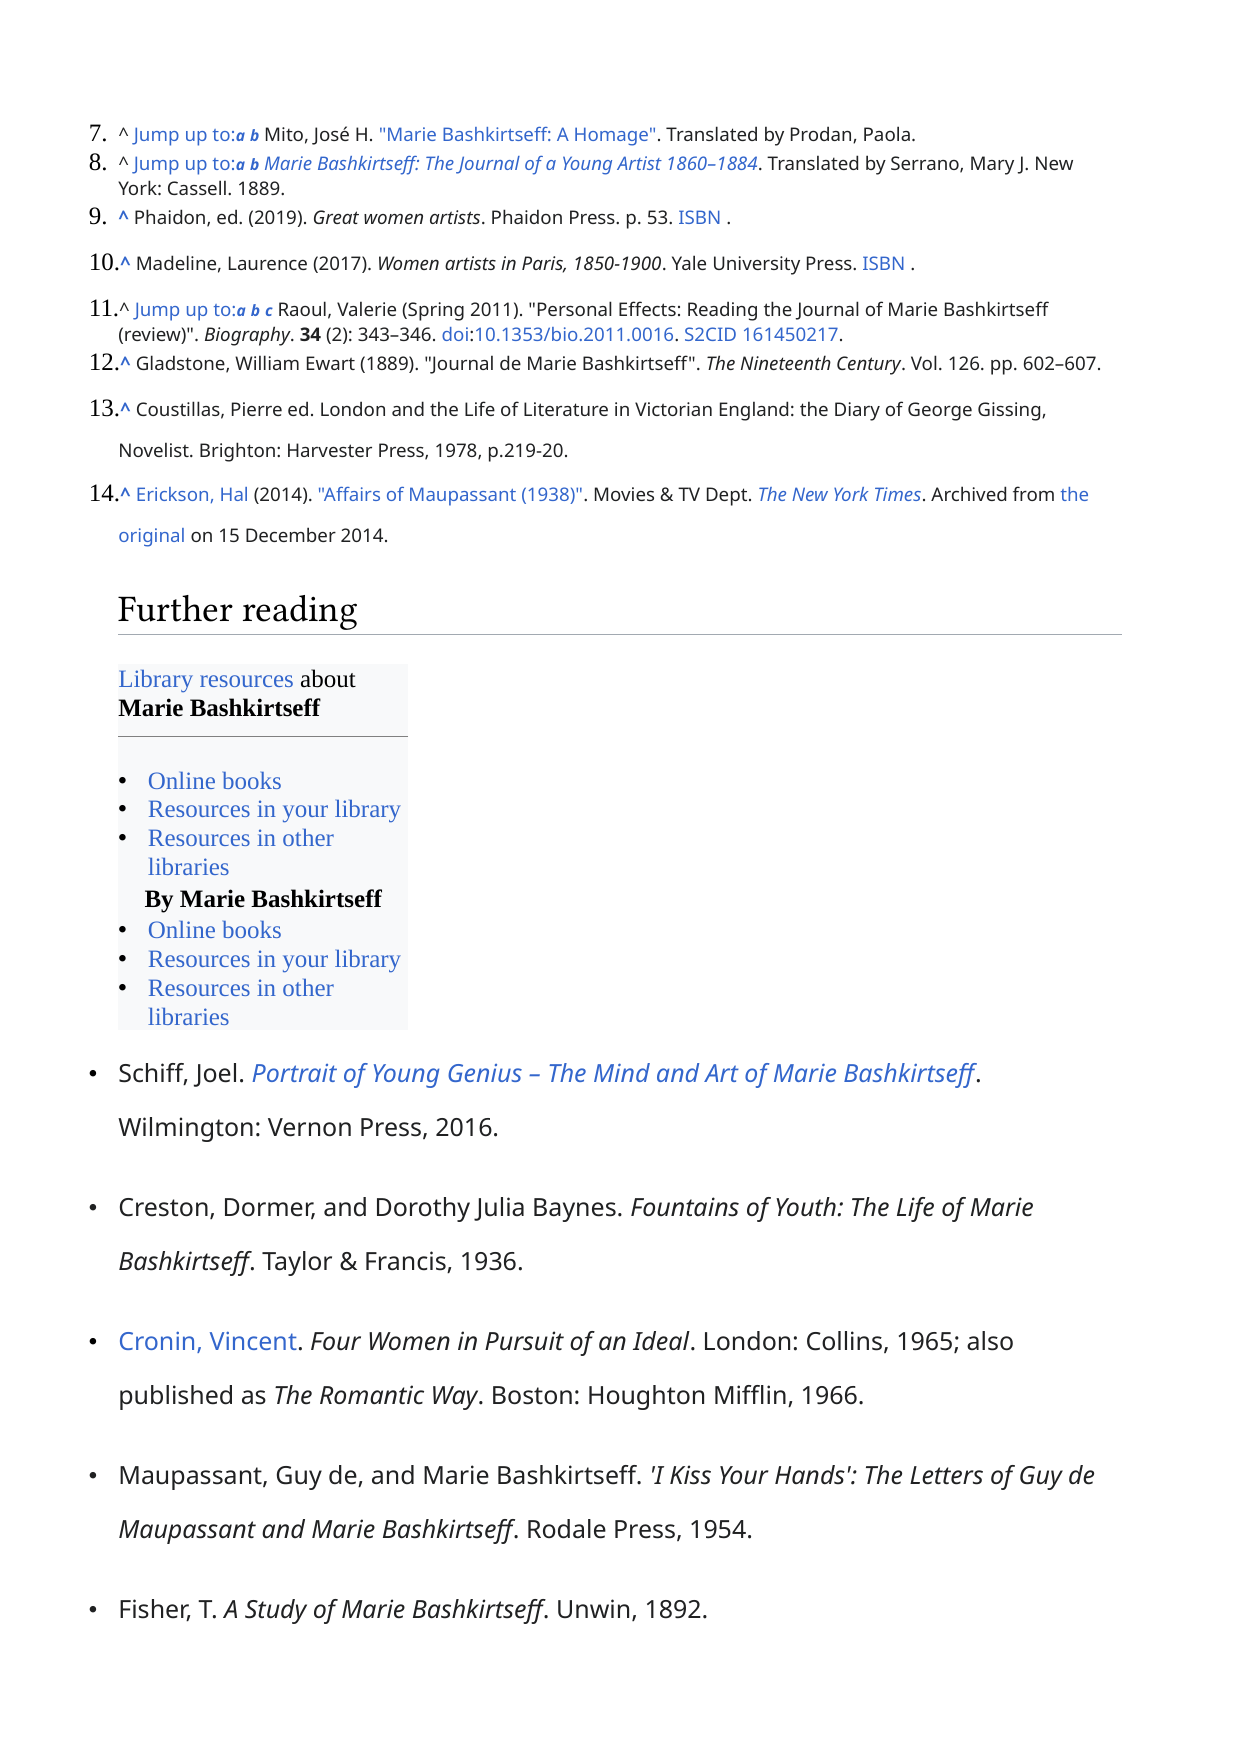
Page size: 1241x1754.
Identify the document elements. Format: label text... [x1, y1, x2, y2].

list Creston, Dormer, and Dorothy Julia Baynes. Fountains of Youth: The Life of Marie Bashkirtseff. Taylor & Francis, 1936. [118, 1189, 1122, 1278]
list ^ Madeline, Laurence (2017). Women artists in Paris, 1850-1900. Yale University Press. ISBN . [118, 247, 1122, 276]
list ^ Coustillas, Pierre ed. London and the Life of Literature in Victorian England: the Diary of George Gissing, Novelist. Brighton: Harvester Press, 1978, p.219-20. [118, 393, 1122, 463]
list ^ Gladstone, William Ewart (1889). "Journal de Marie Bashkirtseff". The Nineteenth Century. Vol. 126. pp. 602–607. [118, 347, 1122, 376]
table_header Library resources about Marie Bashkirtseff [118, 664, 408, 736]
list Cronin, Vincent. Four Women in Pursuit of an Ideal. London: Collins, 1965; also published as The Romantic Way. Boston: Houghton Mifflin, 1966. [118, 1323, 1122, 1412]
list ^ Jump up to:a b Mito, José H. "Marie Bashkirtseff: A Homage". Translated by Prodan, Paola. [118, 118, 1122, 147]
list ^ Phaidon, ed. (2019). Great women artists. Phaidon Press. p. 53. ISBN . [118, 201, 1122, 230]
list ^ Jump up to:a b Marie Bashkirtseff: The Journal of a Young Artist 1860–1884. Translated by Serrano, Mary J. New York: Cassell. 1889. [118, 147, 1122, 201]
table_header [118, 737, 408, 766]
subtitle Further reading [118, 588, 1122, 634]
list Fisher, T. A Study of Marie Bashkirtseff. Unwin, 1892. [118, 1591, 1122, 1625]
list ^ Jump up to:a b c Raoul, Valerie (Spring 2011). "Personal Effects: Reading the Journal of Marie Bashkirtseff (review)". Biography. 34 (2): 343–346. doi:10.1353/bio.2011.0016. S2CID 161450217. [118, 293, 1122, 347]
list Maupassant, Guy de, and Marie Bashkirtseff. 'I Kiss Your Hands': The Letters of Guy de Maupassant and Marie Bashkirtseff. Rodale Press, 1954. [118, 1457, 1122, 1546]
table_cell By Marie Bashkirtseff [118, 881, 408, 915]
table_cell Online books Resources in your library Resources in other libraries [118, 766, 408, 881]
list ^ Erickson, Hal (2014). "Affairs of Maupassant (1938)". Movies & TV Dept. The New York Times. Archived from the original on 15 December 2014. [118, 478, 1122, 548]
list Schiff, Joel. Portrait of Young Genius – The Mind and Art of Marie Bashkirtseff. Wilmington: Vernon Press, 2016. [118, 1055, 1122, 1144]
table_cell Online books Resources in your library Resources in other libraries [118, 915, 408, 1030]
